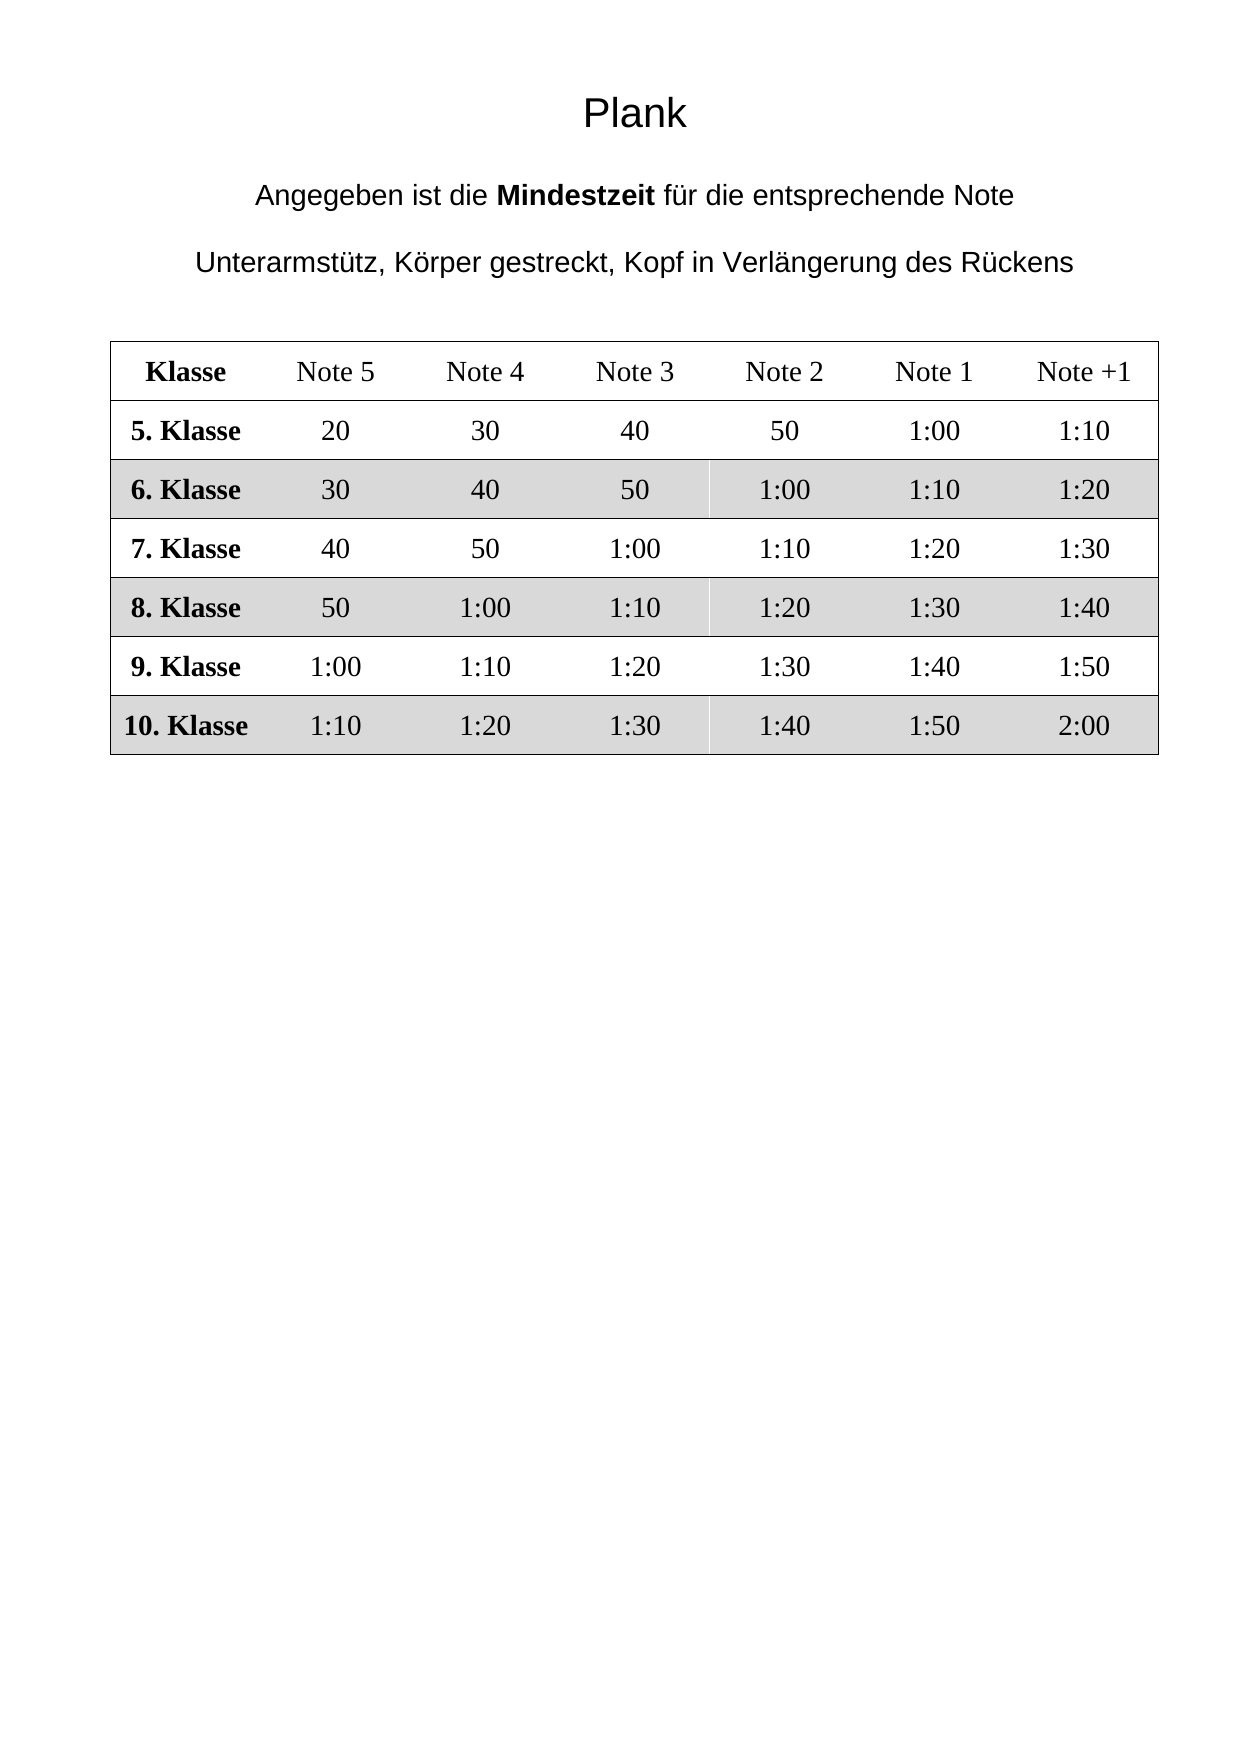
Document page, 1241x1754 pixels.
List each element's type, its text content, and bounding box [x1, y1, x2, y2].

table_cell 50 [560, 460, 709, 518]
table_cell 8. Klasse [111, 578, 261, 636]
subtitle Plank [118, 89, 1152, 137]
table_cell 50 [261, 578, 410, 636]
table_cell 1:30 [1009, 519, 1158, 577]
table_cell 1:00 [710, 460, 859, 518]
table_header Klasse [111, 342, 261, 400]
table_cell 10. Klasse [111, 696, 261, 754]
table_cell 1:10 [410, 637, 560, 695]
table_cell 1:50 [1009, 637, 1158, 695]
table_cell 1:40 [710, 696, 859, 754]
table_cell 1:20 [859, 519, 1009, 577]
table_cell 50 [710, 401, 859, 459]
table_cell 30 [410, 401, 560, 459]
table_cell 1:30 [859, 578, 1009, 636]
table_cell 1:20 [710, 578, 859, 636]
table_cell 1:20 [1009, 460, 1158, 518]
table_cell 1:10 [710, 519, 859, 577]
text Unterarmstütz, Körper gestreckt, Kopf in Verlängerung des Rückens [118, 245, 1152, 278]
table_cell 40 [261, 519, 410, 577]
table_cell 1:00 [859, 401, 1009, 459]
table_cell 50 [410, 519, 560, 577]
table_header Note 4 [410, 342, 560, 400]
table_header Note 2 [710, 342, 859, 400]
table_header Note 5 [261, 342, 410, 400]
table_cell 5. Klasse [111, 401, 261, 459]
table_cell 1:20 [410, 696, 560, 754]
table_cell 40 [560, 401, 709, 459]
table_cell 1:30 [710, 637, 859, 695]
table_cell 1:10 [859, 460, 1009, 518]
table_cell 1:10 [1009, 401, 1158, 459]
table_cell 20 [261, 401, 410, 459]
table_header Note +1 [1009, 342, 1158, 400]
table_header Note 3 [560, 342, 709, 400]
table_cell 1:00 [410, 578, 560, 636]
table_cell 30 [261, 460, 410, 518]
table_cell 6. Klasse [111, 460, 261, 518]
text Angegeben ist die Mindestzeit für die entsprechende Note [118, 178, 1152, 211]
table_cell 40 [410, 460, 560, 518]
table_cell 9. Klasse [111, 637, 261, 695]
table_cell 1:50 [859, 696, 1009, 754]
table_cell 1:10 [261, 696, 410, 754]
table_cell 1:00 [261, 637, 410, 695]
table_cell 7. Klasse [111, 519, 261, 577]
table_cell 1:20 [560, 637, 709, 695]
table_cell 1:10 [560, 578, 709, 636]
table_header Note 1 [859, 342, 1009, 400]
table_cell 2:00 [1009, 696, 1158, 754]
table_cell 1:40 [859, 637, 1009, 695]
table_cell 1:00 [560, 519, 709, 577]
table_cell 1:40 [1009, 578, 1158, 636]
table_cell 1:30 [560, 696, 709, 754]
